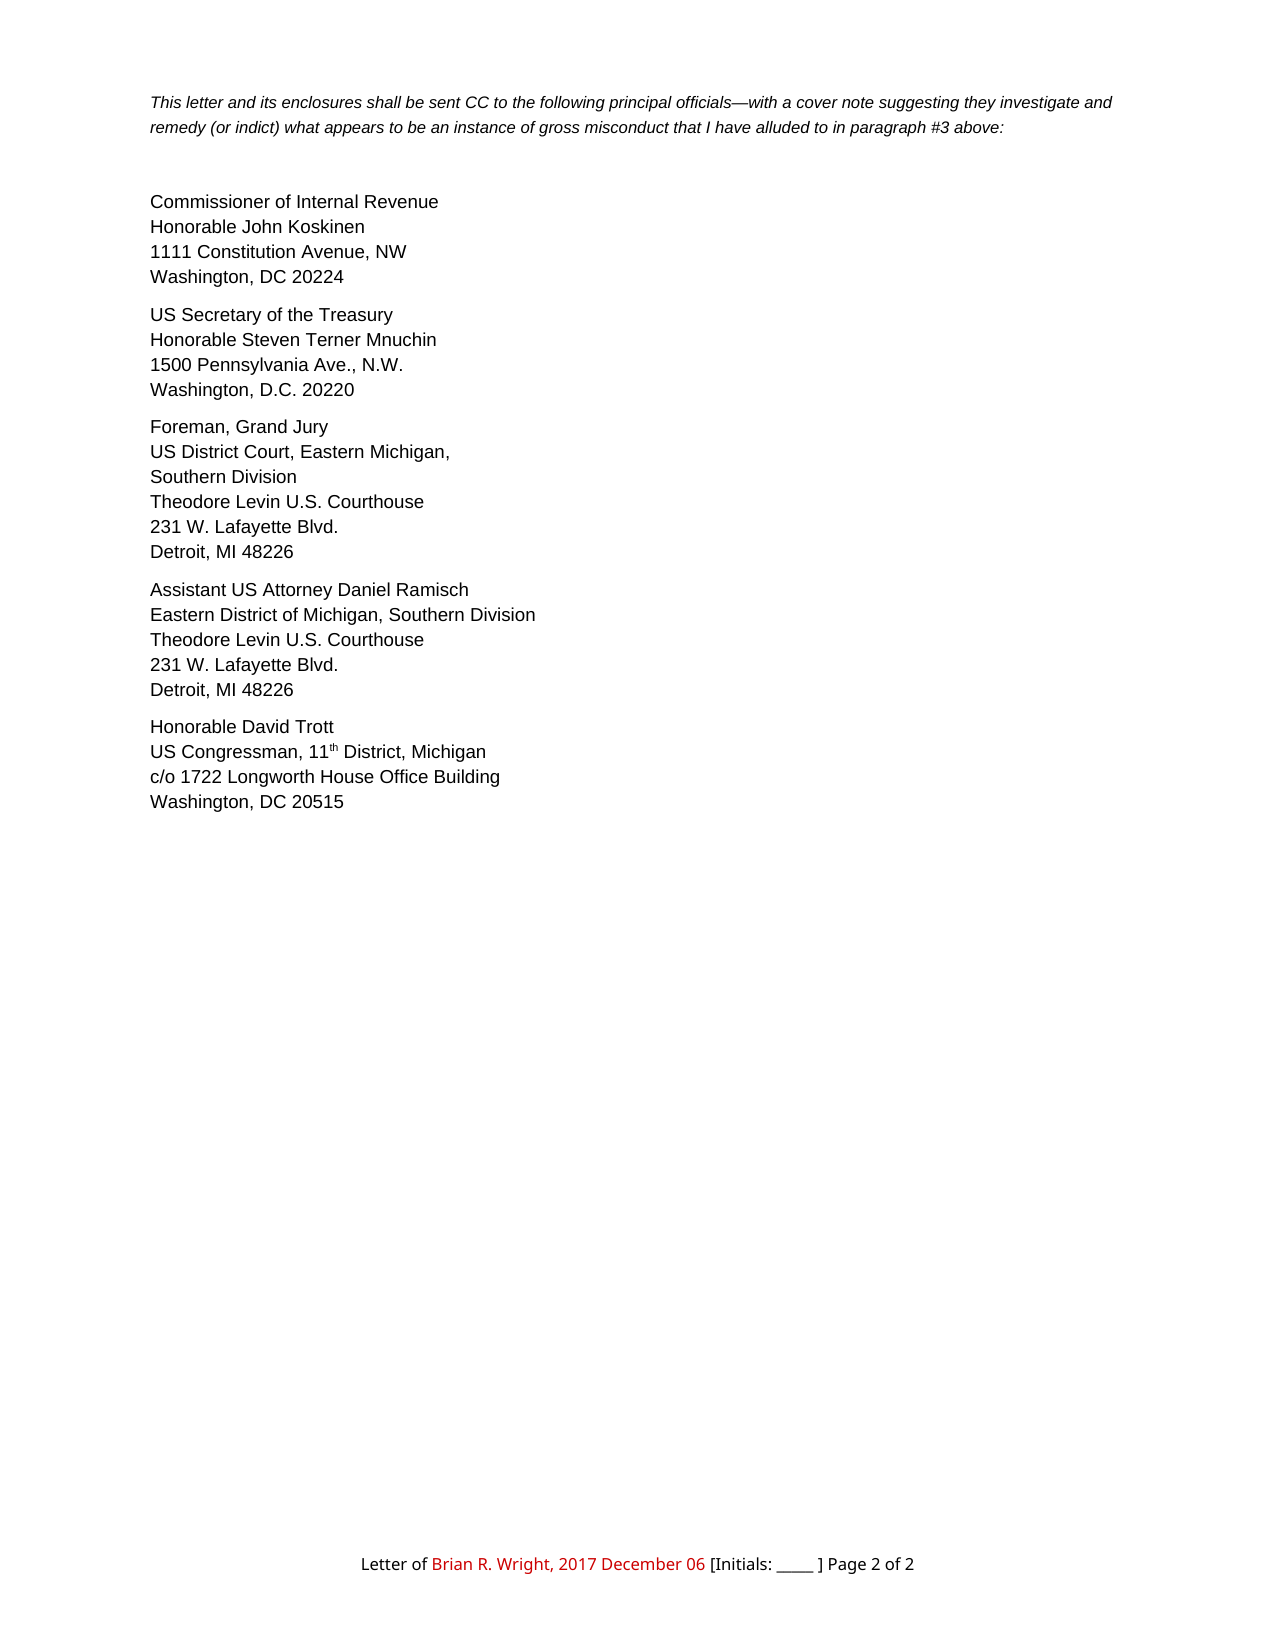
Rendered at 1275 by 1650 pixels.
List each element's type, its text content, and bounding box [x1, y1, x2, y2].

text Assistant US Attorney Daniel Ramisch Eastern District of Michigan, Southern Division Theodore Levin U.S. Courthouse 231 W. Lafayette Blvd. Detroit, MI 48226 [150, 575, 1125, 700]
text Honorable David Trott US Congressman, 11th District, Michigan c/o 1722 Longworth House Office Building Washington, DC 20515 [150, 712, 1125, 812]
text Commissioner of Internal Revenue Honorable John Koskinen 1111 Constitution Avenue, NW Washington, DC 20224 [150, 187, 1125, 287]
text Foreman, Grand Jury US District Court, Eastern Michigan, Southern Division Theodore Levin U.S. Courthouse 231 W. Lafayette Blvd. Detroit, MI 48226 [150, 412, 1125, 562]
text US Secretary of the Treasury Honorable Steven Terner Mnuchin 1500 Pennsylvania Ave., N.W. Washington, D.C. 20220 [150, 300, 1125, 400]
